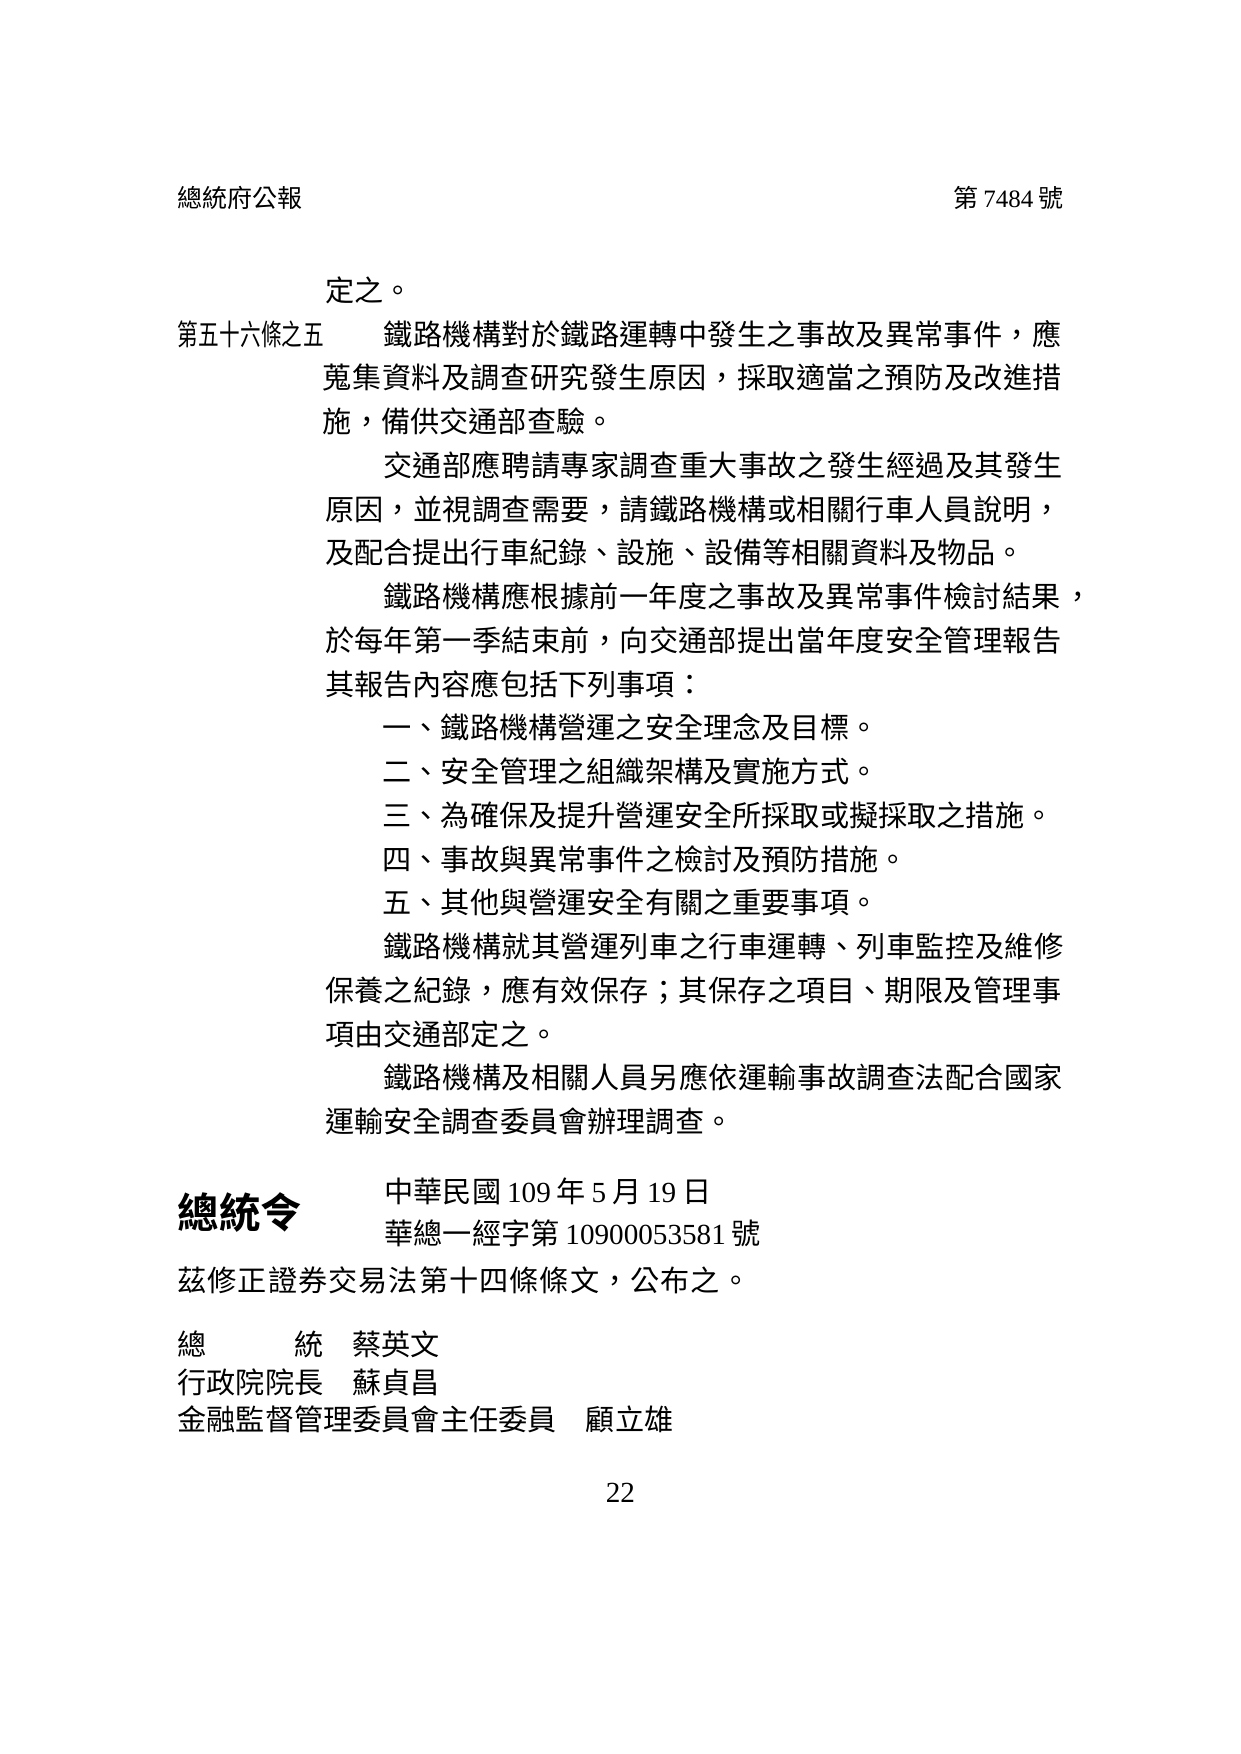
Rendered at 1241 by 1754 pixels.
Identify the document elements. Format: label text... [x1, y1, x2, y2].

text 交通部應聘請專家調查重大事故之發生經過及其發生原因，並視調查需要，請鐵路機構或相關行車人員說明，及配合提出行車紀錄、設施、設備等相關資料及物品。 [325, 441, 1063, 572]
text 金融監督管理委員會主任委員 顧立雄 [177, 1401, 1063, 1438]
text 一、鐵路機構營運之安全理念及目標。 [382, 704, 1063, 747]
text 五、其他與營運安全有關之重要事項。 [382, 879, 1063, 922]
text 鐵路機構就其營運列車之行車運轉、列車監控及維修保養之紀錄，應有效保存；其保存之項目、期限及管理事項由交通部定之。 [325, 922, 1063, 1054]
text 第五十六條之五 鐵路機構對於鐵路運轉中發生之事故及異常事件，應蒐集資料及調查研究發生原因，採取適當之預防及改進措施，備供交通部查驗。 [177, 310, 1063, 441]
text 茲修正證券交易法第十四條條文，公布之。 [177, 1255, 1063, 1301]
text 行政院院長 蘇貞昌 [177, 1363, 1063, 1401]
text 四、事故與異常事件之檢討及預防措施。 [382, 835, 1063, 879]
text 三、為確保及提升營運安全所採取或擬採取之措施。 [382, 791, 1063, 835]
text 二、安全管理之組織架構及實施方式。 [382, 747, 1063, 791]
table_header 總統令 [174, 1166, 381, 1255]
text 總 統 蔡英文 [177, 1326, 1063, 1363]
text 前項鐵路行車人員之定義、應實施之訓練、技能檢定、體格與精神狀態檢查、實施之方式、項目、週期、合格基準與不合格時之處理及其他應遵行事項之規則，由交通部定之。 [325, 266, 1063, 310]
text 鐵路機構應根據前一年度之事故及異常事件檢討結果，於每年第一季結束前，向交通部提出當年度安全管理報告；其報告內容應包括下列事項： [325, 572, 1063, 704]
table_header 中華民國109年5月19日 華總一經字第10900053581號 [381, 1166, 877, 1255]
text 鐵路機構及相關人員另應依運輸事故調查法配合國家運輸安全調查委員會辦理調查。 [325, 1054, 1063, 1141]
